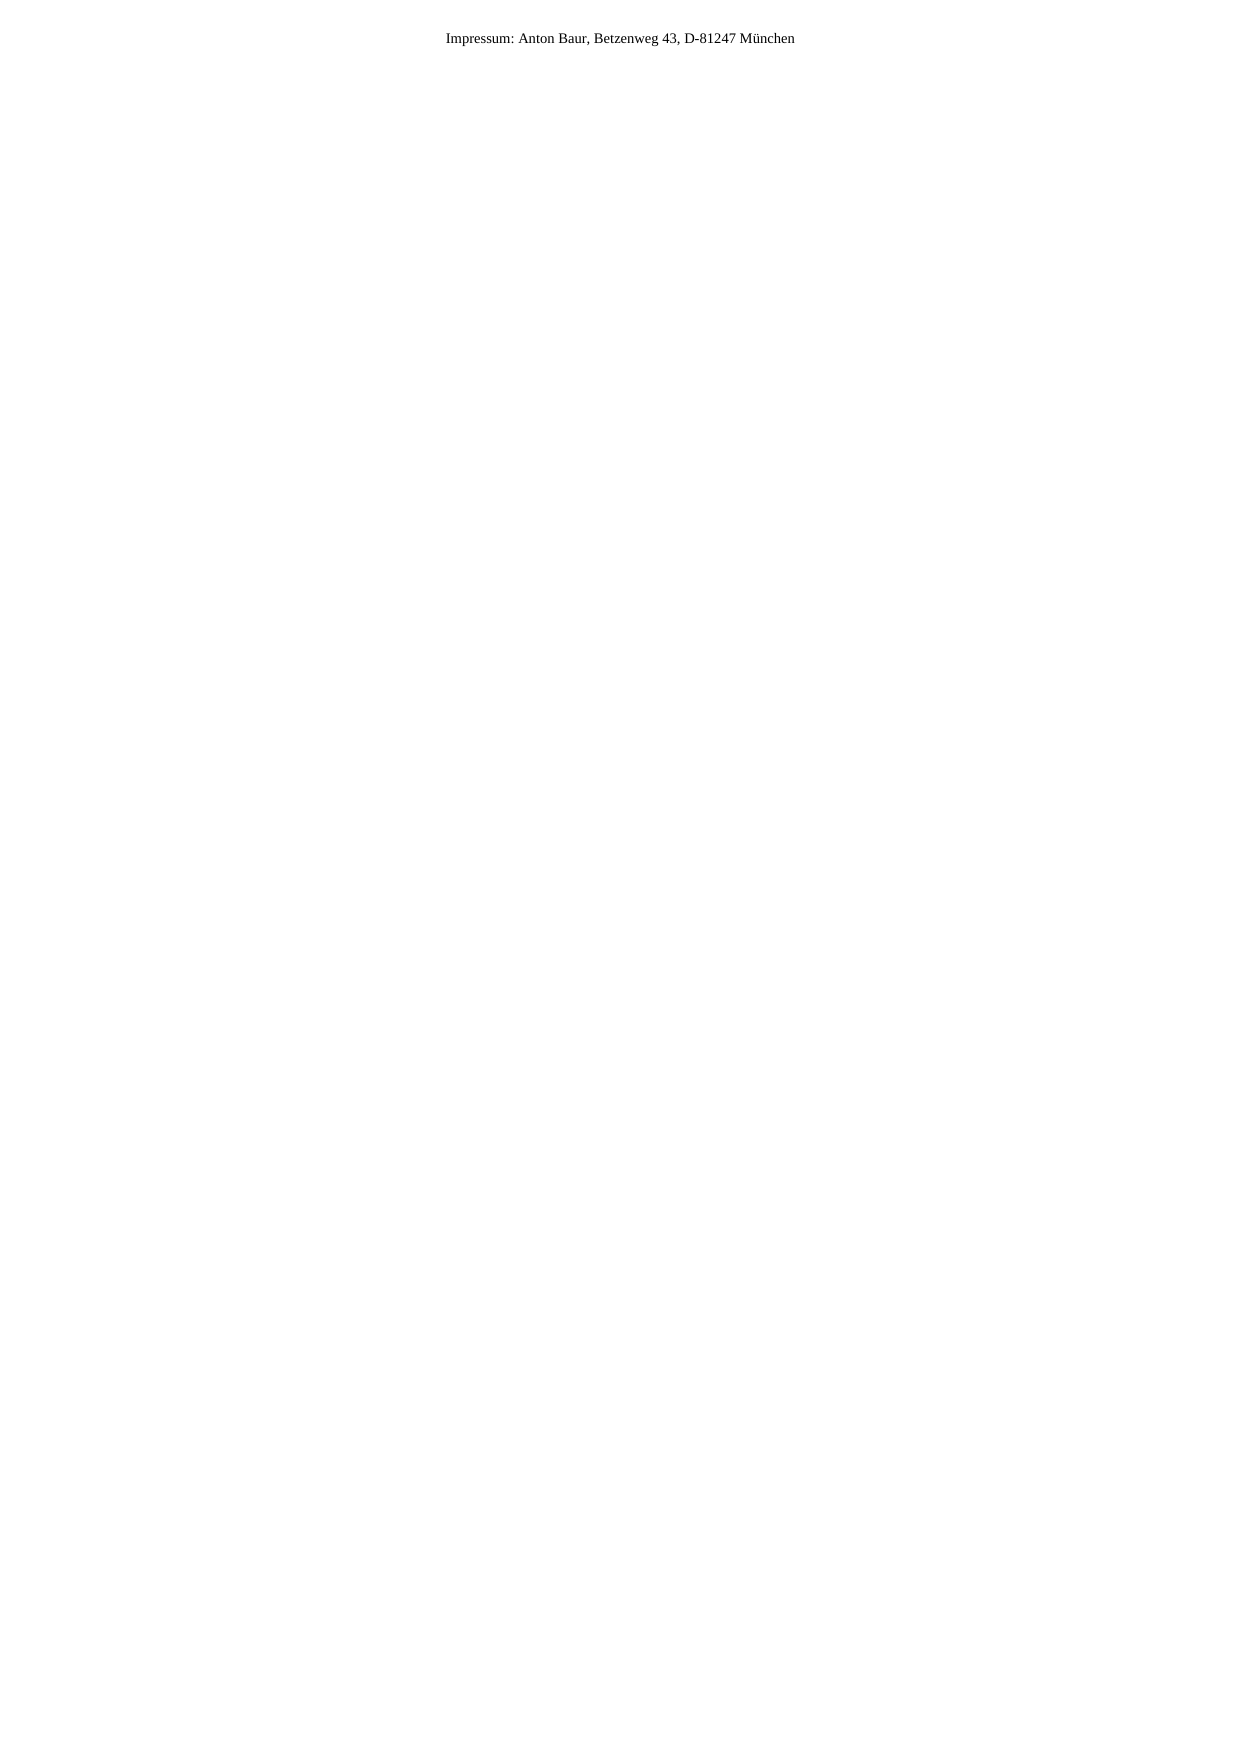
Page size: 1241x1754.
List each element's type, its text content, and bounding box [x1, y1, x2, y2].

text Impressum: Anton Baur, Betzenweg 43, D-81247 München [59, 29, 1181, 46]
